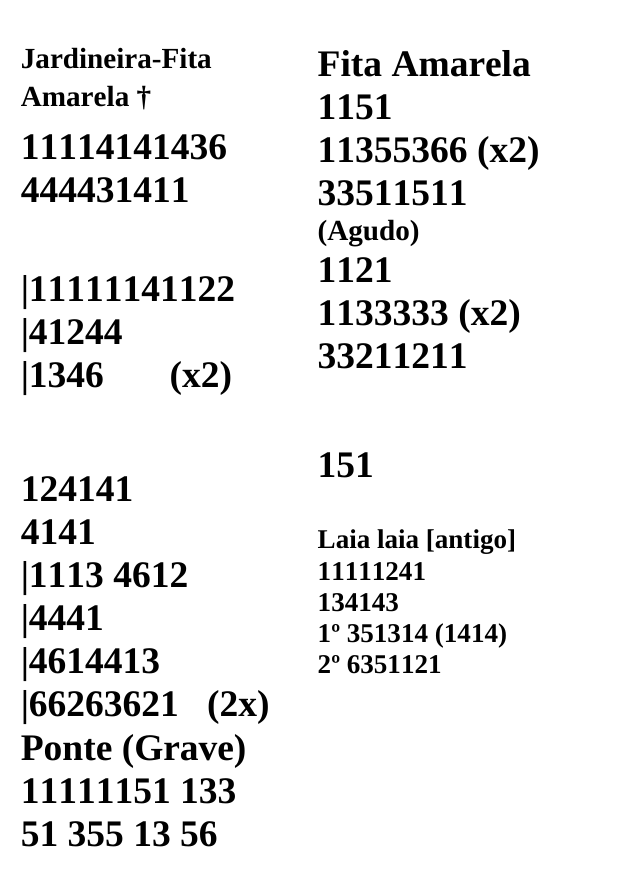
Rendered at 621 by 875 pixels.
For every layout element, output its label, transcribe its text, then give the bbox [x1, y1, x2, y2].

text 2º 6351121 [317, 648, 614, 679]
text 124141 [21, 466, 317, 509]
text (Agudo) [317, 213, 614, 247]
text |41244 [21, 309, 317, 353]
text 11111241 [317, 555, 614, 586]
text |1346 (x2) [21, 353, 317, 396]
text 51 355 13 56 [21, 811, 317, 854]
text 11355366 (x2) [317, 127, 614, 170]
text Ponte (Grave) [21, 725, 317, 768]
text 151 [317, 447, 614, 485]
text 33511511 [317, 170, 614, 213]
text |4614413 [21, 639, 317, 682]
text |11111141122 [21, 266, 317, 309]
text |1113 4612 [21, 552, 317, 596]
text |66263621 (2x) [21, 682, 317, 725]
text |4441 [21, 596, 317, 639]
text Fita Amarela [317, 41, 614, 84]
text 11111151 133 [21, 768, 317, 811]
text 1151 [317, 84, 614, 127]
text 1121 [317, 247, 614, 290]
text 4141 [21, 509, 317, 552]
subtitle Jardineira-Fita Amarela † [21, 41, 317, 113]
text 444431411 [21, 167, 317, 211]
text 33211211 [317, 333, 614, 376]
text 134143 [317, 586, 614, 617]
text Laia laia [antigo] [317, 524, 614, 555]
text 1º 351314 (1414) [317, 617, 614, 648]
text 1133333 (x2) [317, 290, 614, 333]
text 11114141436 [21, 124, 317, 167]
